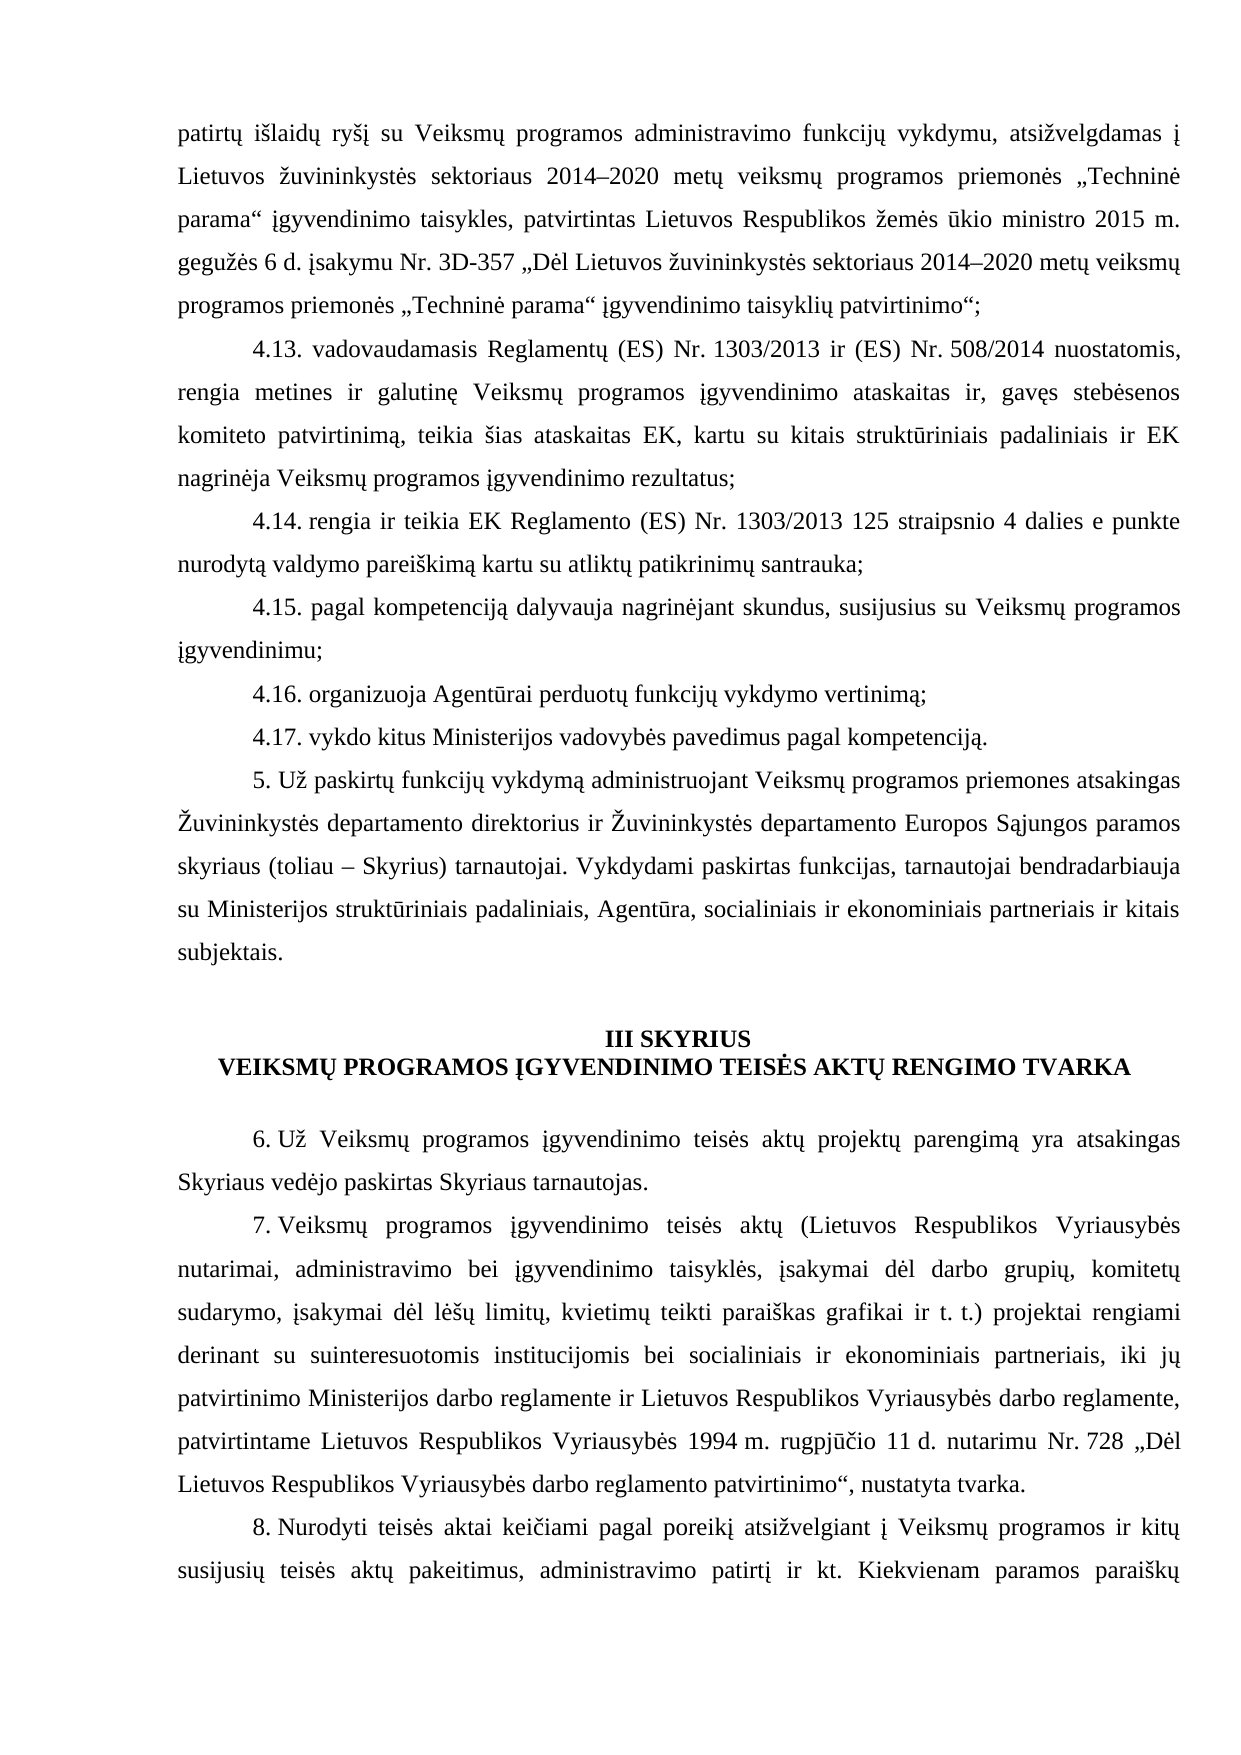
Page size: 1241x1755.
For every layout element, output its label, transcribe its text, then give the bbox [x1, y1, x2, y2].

text 8. Nurodyti teisės aktai keičiami pagal poreikį atsižvelgiant į Veiksmų programos ir kitų susijusių teisės aktų pakeitimus, administravimo patirtį ir kt. Kiekvienam paramos paraiškų [177, 1512, 1181, 1584]
text 4.17. vykdo kitus Ministerijos vadovybės pavedimus pagal kompetenciją. [177, 722, 1181, 751]
text III SKYRIUS [174, 1024, 1181, 1052]
text 4.13. vadovaudamasis Reglamentų (ES) Nr. 1303/2013 ir (ES) Nr. 508/2014 nuostatomis, rengia metines ir galutinę Veiksmų programos įgyvendinimo ataskaitas ir, gavęs stebėsenos komiteto patvirtinimą, teikia šias ataskaitas EK, kartu su kitais struktūriniais padaliniais ir EK nagrinėja Veiksmų programos įgyvendinimo rezultatus; [177, 334, 1181, 492]
text patirtų išlaidų ryšį su Veiksmų programos administravimo funkcijų vykdymu, atsižvelgdamas į Lietuvos žuvininkystės sektoriaus 2014–2020 metų veiksmų programos priemonės „Techninė parama“ įgyvendinimo taisykles, patvirtintas Lietuvos Respublikos žemės ūkio ministro 2015 m. gegužės 6 d. įsakymu Nr. 3D-357 „Dėl Lietuvos žuvininkystės sektoriaus 2014–2020 metų veiksmų programos priemonės „Techninė parama“ įgyvendinimo taisyklių patvirtinimo“; [177, 118, 1181, 319]
text 6. Už Veiksmų programos įgyvendinimo teisės aktų projektų parengimą yra atsakingas Skyriaus vedėjo paskirtas Skyriaus tarnautojas. [177, 1124, 1181, 1196]
text 4.15. pagal kompetenciją dalyvauja nagrinėjant skundus, susijusius su Veiksmų programos įgyvendinimu; [177, 592, 1181, 664]
text 7. Veiksmų programos įgyvendinimo teisės aktų (Lietuvos Respublikos Vyriausybės nutarimai, administravimo bei įgyvendinimo taisyklės, įsakymai dėl darbo grupių, komitetų sudarymo, įsakymai dėl lėšų limitų, kvietimų teikti paraiškas grafikai ir t. t.) projektai rengiami derinant su suinteresuotomis institucijomis bei socialiniais ir ekonominiais partneriais, iki jų patvirtinimo Ministerijos darbo reglamente ir Lietuvos Respublikos Vyriausybės darbo reglamente, patvirtintame Lietuvos Respublikos Vyriausybės 1994 m. rugpjūčio 11 d. nutarimu Nr. 728 „Dėl Lietuvos Respublikos Vyriausybės darbo reglamento patvirtinimo“, nustatyta tvarka. [177, 1211, 1181, 1498]
text 4.14. rengia ir teikia EK Reglamento (ES) Nr. 1303/2013 125 straipsnio 4 dalies e punkte nurodytą valdymo pareiškimą kartu su atliktų patikrinimų santrauka; [177, 506, 1181, 578]
text VEIKSMŲ PROGRAMOS ĮGYVENDINIMO TEISĖS AKTŲ RENGIMO TVARKA [174, 1052, 1181, 1081]
text 5. Už paskirtų funkcijų vykdymą administruojant Veiksmų programos priemones atsakingas Žuvininkystės departamento direktorius ir Žuvininkystės departamento Europos Sąjungos paramos skyriaus (toliau – Skyrius) tarnautojai. Vykdydami paskirtas funkcijas, tarnautojai bendradarbiauja su Ministerijos struktūriniais padaliniais, Agentūra, socialiniais ir ekonominiais partneriais ir kitais subjektais. [177, 765, 1181, 966]
text 4.16. organizuoja Agentūrai perduotų funkcijų vykdymo vertinimą; [177, 679, 1181, 707]
